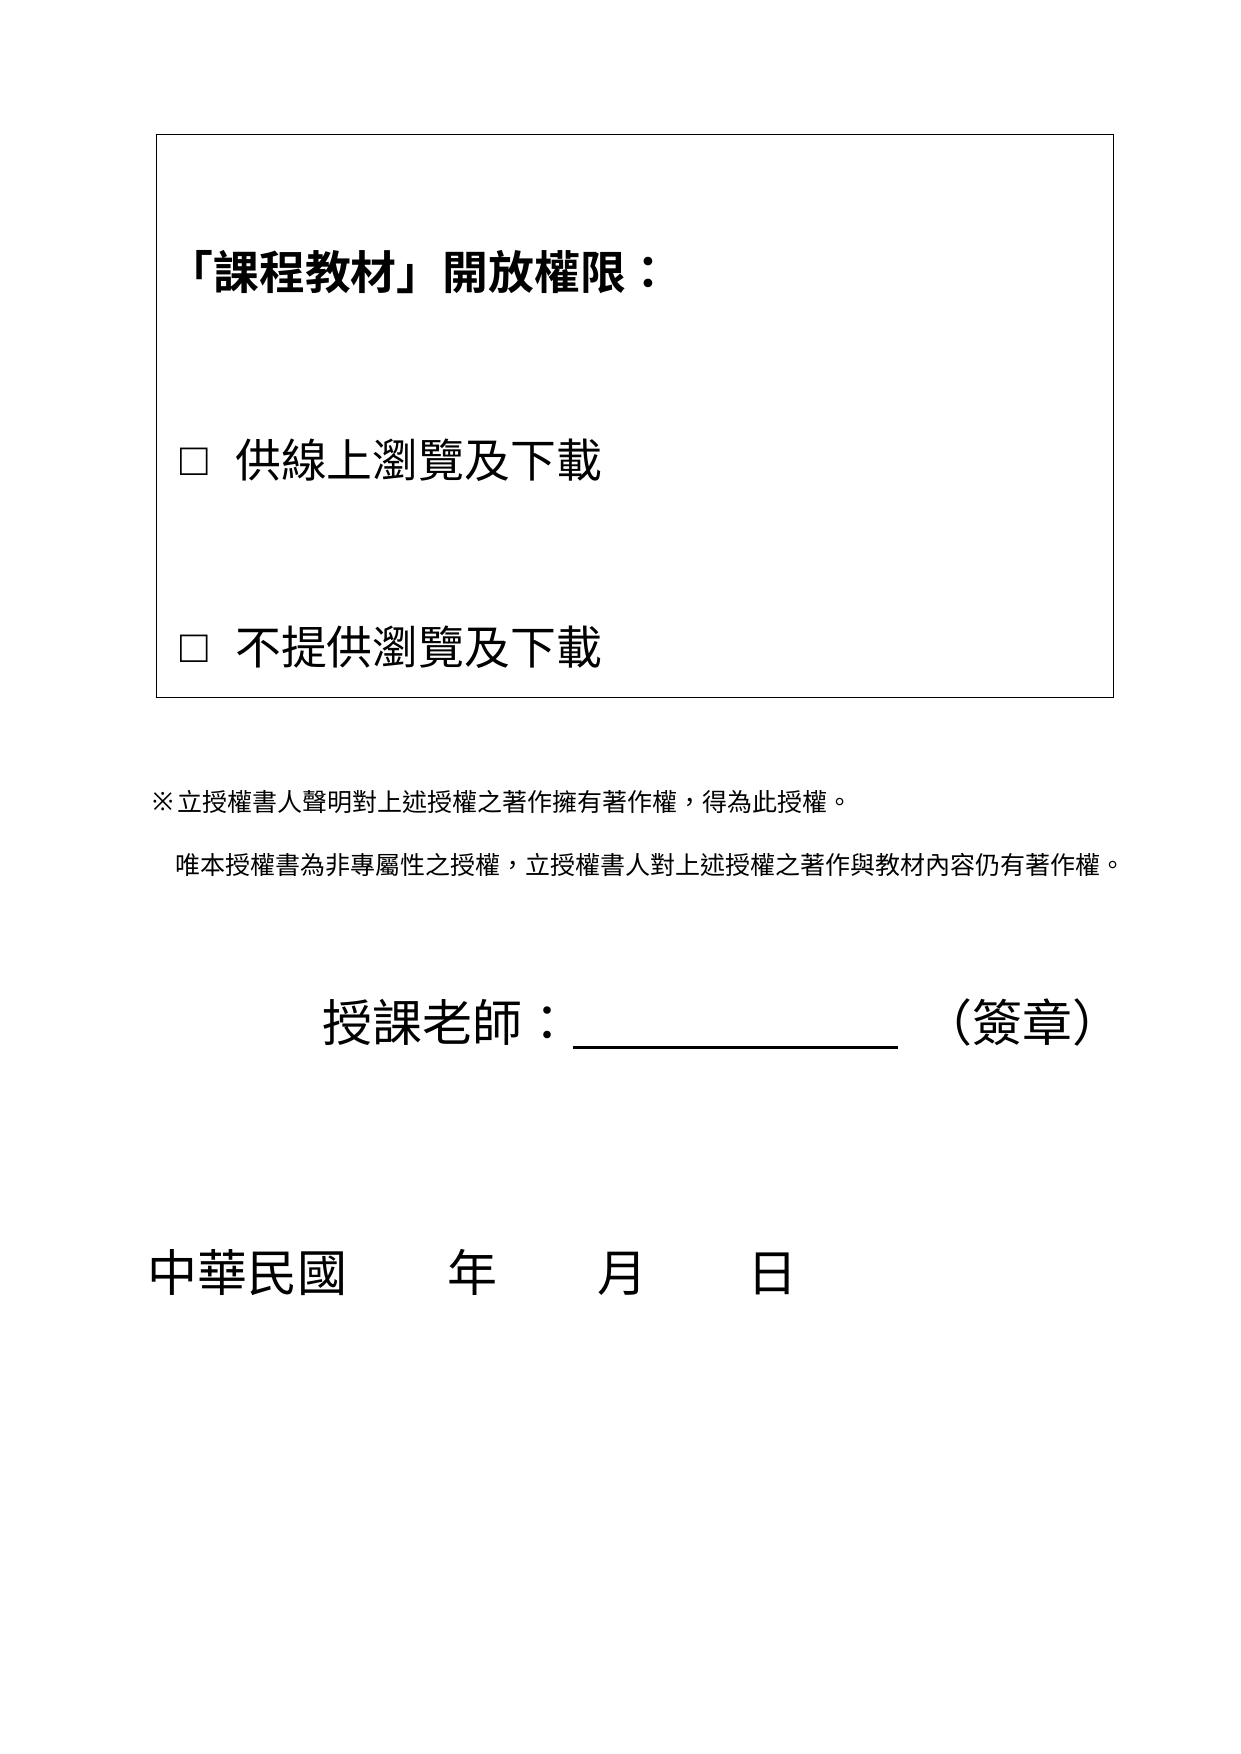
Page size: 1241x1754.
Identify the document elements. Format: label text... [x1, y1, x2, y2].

table_header 「課程教材」開放權限： □ 供線上瀏覽及下載 □ 不提供瀏覽及下載 [157, 135, 1113, 697]
text 唯本授權書為非專屬性之授權，立授權書人對上述授權之著作與教材內容仍有著作權。 [175, 822, 1122, 884]
text 授課老師： （簽章） [148, 947, 1122, 1072]
text ※立授權書人聲明對上述授權之著作擁有著作權，得為此授權。 [148, 759, 1122, 822]
text 中華民國 年 月 日 [148, 1197, 1122, 1322]
